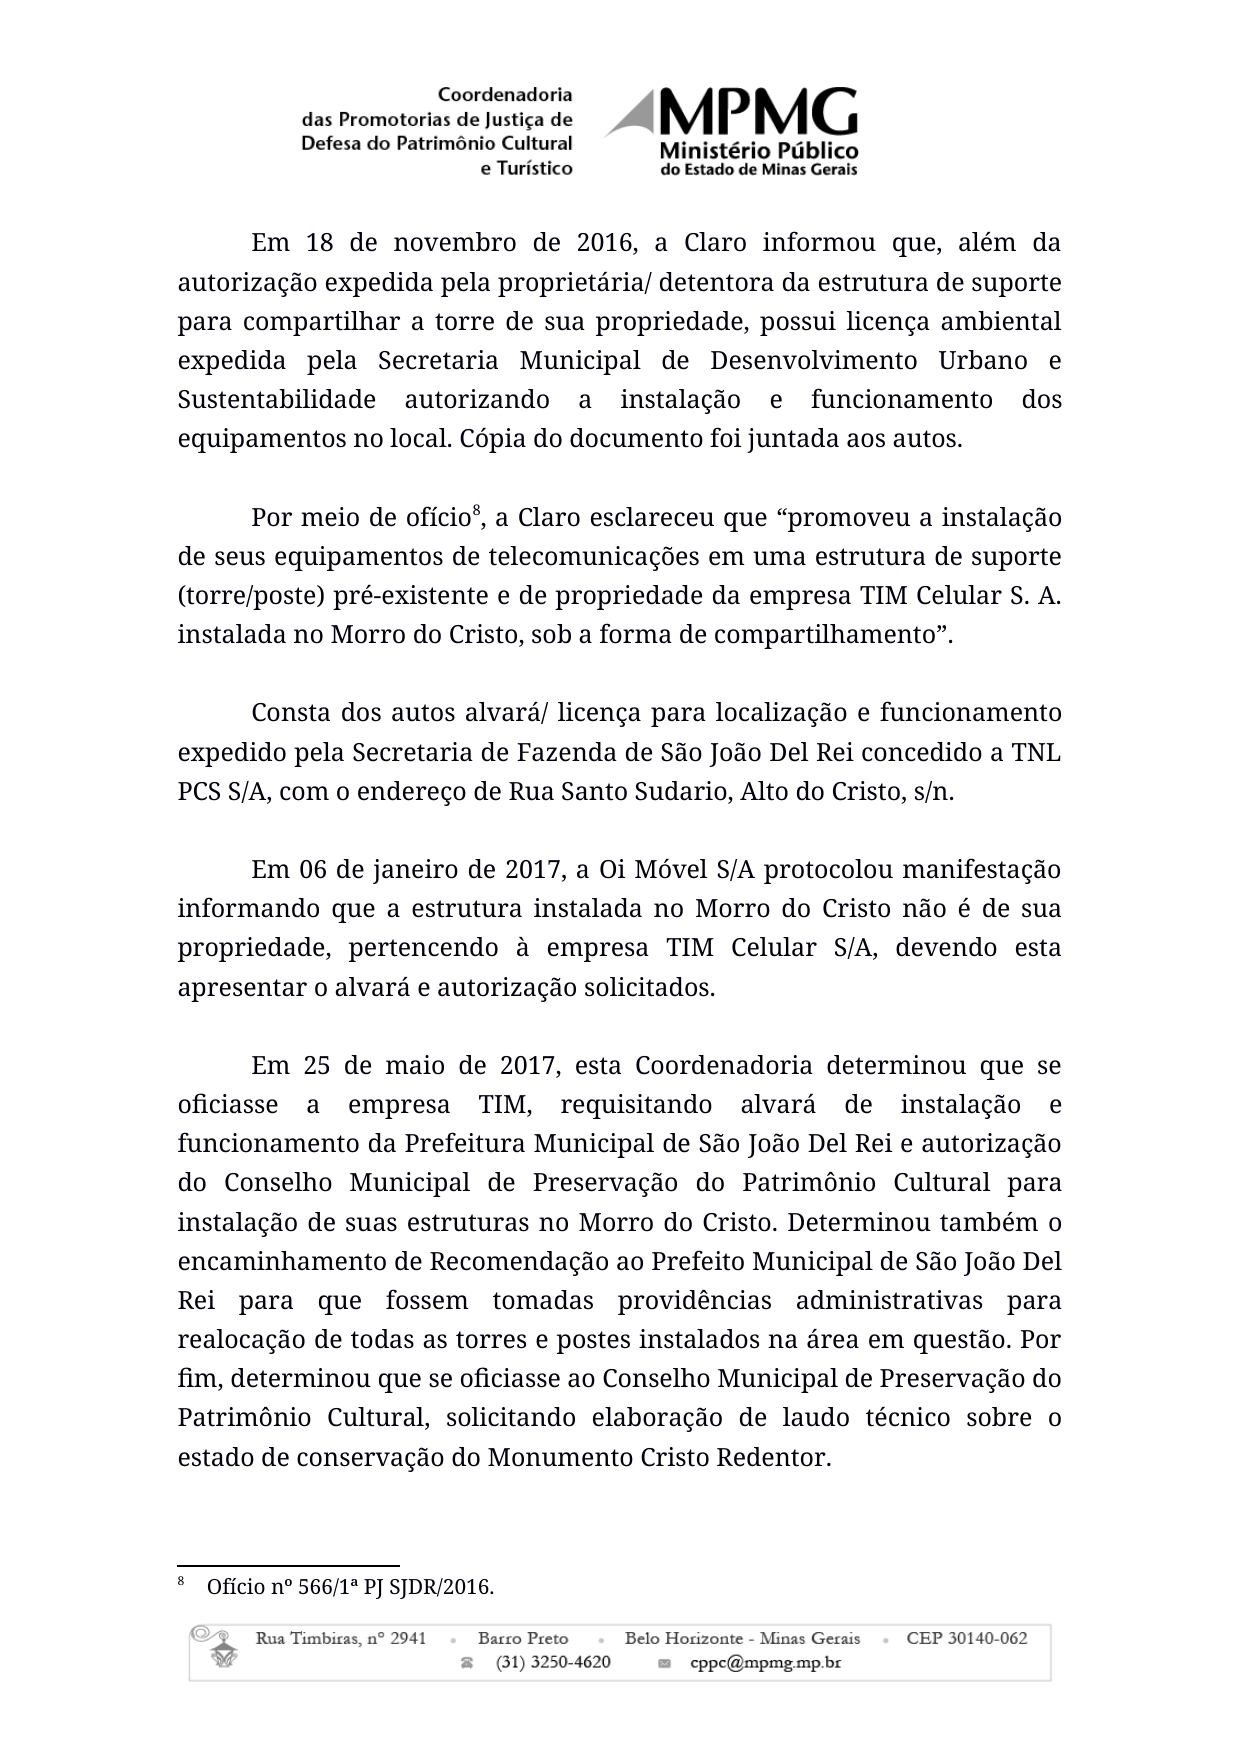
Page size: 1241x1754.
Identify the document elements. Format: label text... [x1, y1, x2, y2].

text Por meio de ofício, a Claro esclareceu que “promoveu a instalação de seus equipamentos de telecomunicações em uma estrutura de suporte (torre/poste) pré-existente e de propriedade da empresa TIM Celular S. A. instalada no Morro do Cristo, sob a forma de compartilhamento”. [177, 499, 1063, 651]
picture [177, 1616, 1062, 1688]
text Em 18 de novembro de 2016, a Claro informou que, além da autorização expedida pela proprietária/ detentora da estrutura de suporte para compartilhar a torre de sua propriedade, possui licença ambiental expedida pela Secretaria Municipal de Desenvolvimento Urbano e Sustentabilidade autorizando a instalação e funcionamento dos equipamentos no local. Cópia do documento foi juntada aos autos. [177, 225, 1063, 455]
text Em 06 de janeiro de 2017, a Oi Móvel S/A protocolou manifestação informando que a estrutura instalada no Morro do Cristo não é de sua propriedade, pertencendo à empresa TIM Celular S/A, devendo esta apresentar o alvará e autorização solicitados. [177, 852, 1063, 1003]
text Consta dos autos alvará/ licença para localização e funcionamento expedido pela Secretaria de Fazenda de São João Del Rei concedido a TNL PCS S/A, com o endereço de Rua Santo Sudario, Alto do Cristo, s/n. [177, 695, 1063, 807]
text Ofício nº 566/1ª PJ SJDR/2016. [177, 1572, 1063, 1600]
text Em 25 de maio de 2017, esta Coordenadoria determinou que se oficiasse a empresa TIM, requisitando alvará de instalação e funcionamento da Prefeitura Municipal de São João Del Rei e autorização do Conselho Municipal de Preservação do Patrimônio Cultural para instalação de suas estruturas no Morro do Cristo. Determinou também o encaminhamento de Recomendação ao Prefeito Municipal de São João Del Rei para que fossem tomadas providências administrativas para realocação de todas as torres e postes instalados na área em questão. Por fim, determinou que se oficiasse ao Conselho Municipal de Preservação do Patrimônio Cultural, solicitando elaboração de laudo técnico sobre o estado de conservação do Monumento Cristo Redentor. [177, 1047, 1063, 1473]
picture [177, 59, 1053, 192]
